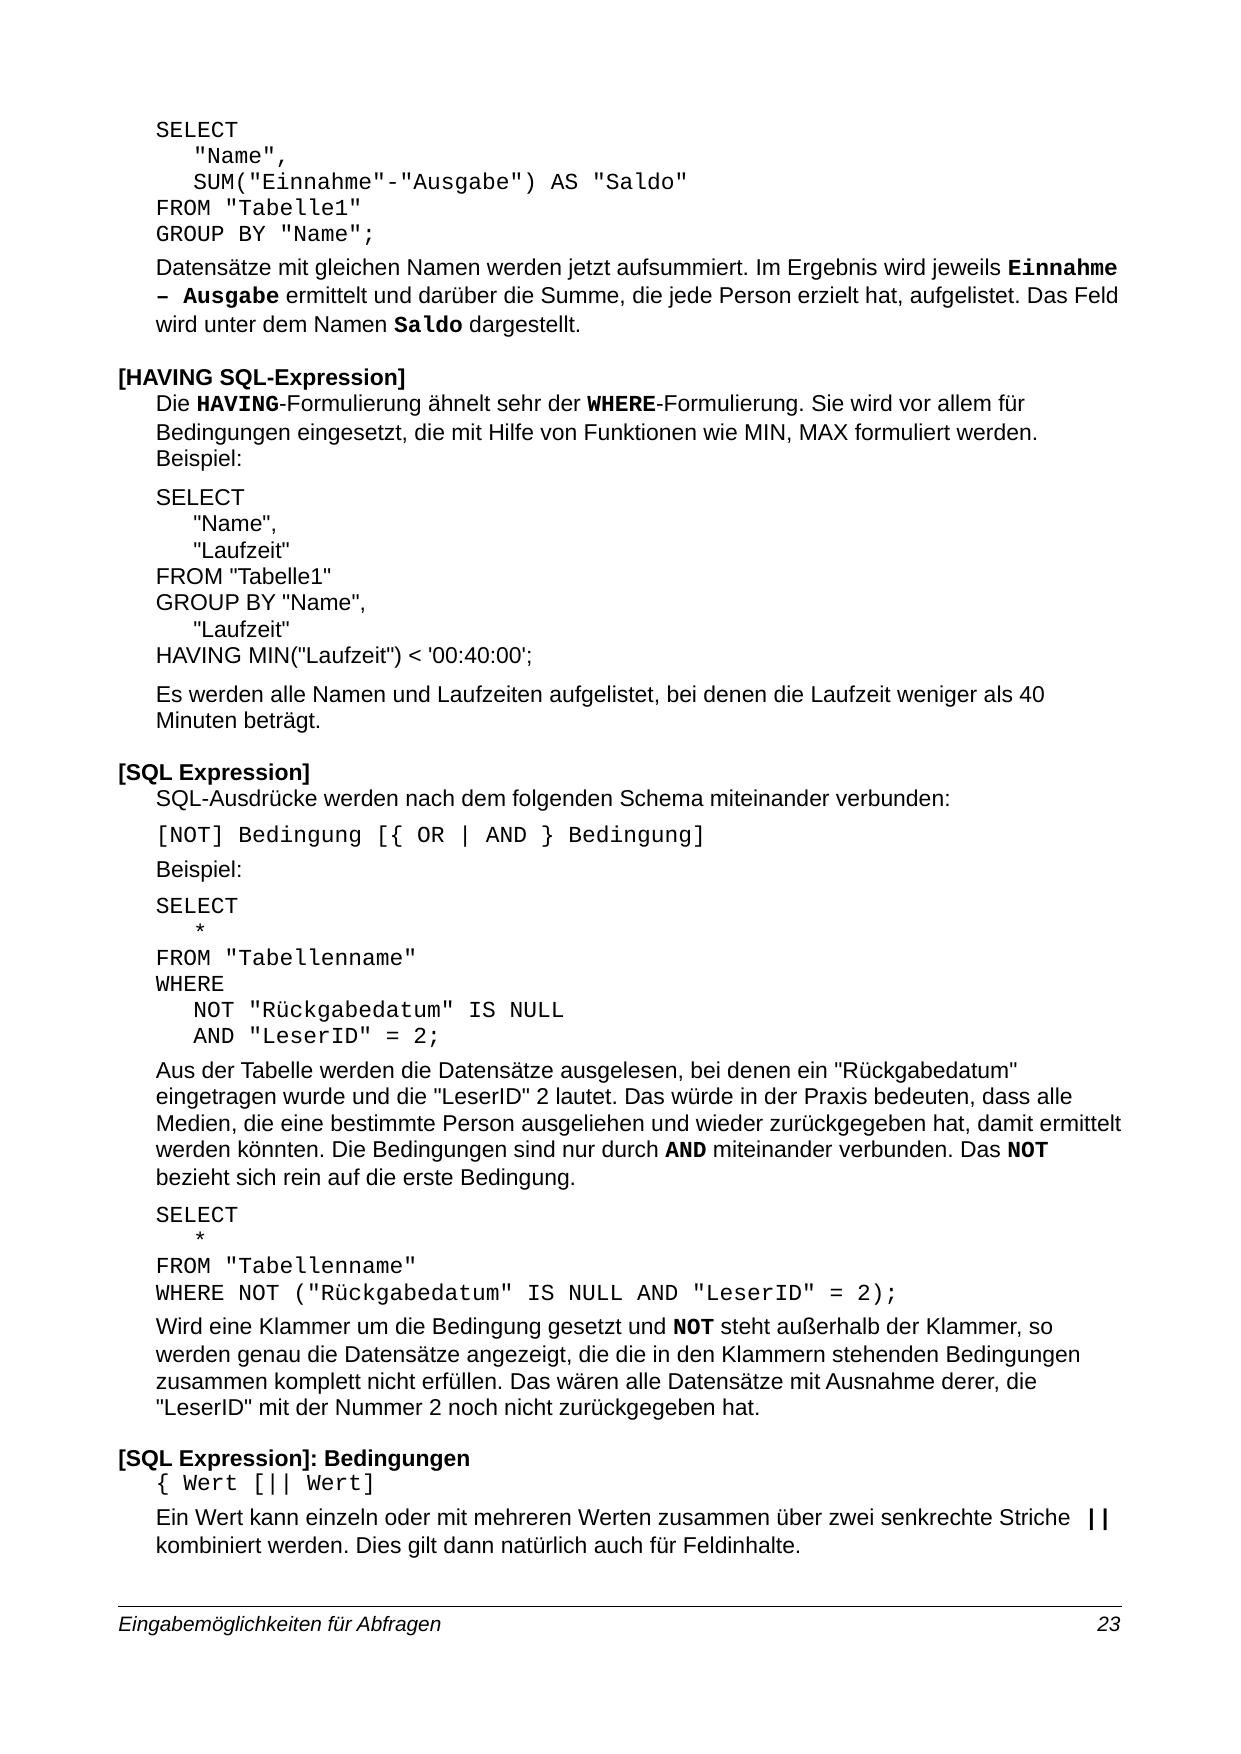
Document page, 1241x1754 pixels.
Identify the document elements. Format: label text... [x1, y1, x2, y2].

text Datensätze mit gleichen Namen werden jetzt aufsummiert. Im Ergebnis wird jeweils Einnahme – Ausgabe ermittelt und darüber die Summe, die jede Person erzielt hat, aufgelistet. Das Feld wird unter dem Namen Saldo dargestellt. [156, 254, 1122, 339]
text SELECT "Name", SUM("Einnahme"-"Ausgabe") AS "Saldo" FROM "Tabelle1" GROUP BY "Name"; [156, 118, 1122, 248]
list [SQL Expression] [118, 759, 1122, 785]
text Aus der Tabelle werden die Datensätze ausgelesen, bei denen ein "Rückgabedatum" eingetragen wurde und die "LeserID" 2 lautet. Das würde in der Praxis bedeuten, dass alle Medien, die eine bestimmte Person ausgeliehen und wieder zurückgegeben hat, damit ermittelt werden könnten. Die Bedingungen sind nur durch AND miteinander verbunden. Das NOT bezieht sich rein auf die erste Bedingung. [156, 1057, 1122, 1191]
list [HAVING SQL-Expression] [118, 364, 1122, 390]
text SELECT "Name", "Laufzeit" FROM "Tabelle1" GROUP BY "Name", "Laufzeit" HAVING MIN("Laufzeit") < '00:40:00'; [156, 484, 1122, 668]
text Wird eine Klammer um die Bedingung gesetzt und NOT steht außerhalb der Klammer, so werden genau die Datensätze angezeigt, die die in den Klammern stehenden Bedingungen zusammen komplett nicht erfüllen. Das wären alle Datensätze mit Ausnahme derer, die "LeserID" mit der Nummer 2 noch nicht zurückgegeben hat. [156, 1313, 1122, 1420]
text SQL-Ausdrücke werden nach dem folgenden Schema miteinander verbunden: [156, 785, 1122, 811]
text SELECT * FROM "Tabellenname" WHERE NOT ("Rückgabedatum" IS NULL AND "LeserID" = 2); [156, 1203, 1122, 1307]
text Es werden alle Namen und Laufzeiten aufgelistet, bei denen die Laufzeit weniger als 40 Minuten beträgt. [156, 681, 1122, 734]
text { Wert [|| Wert] [156, 1472, 1122, 1498]
text Die HAVING-Formulierung ähnelt sehr der WHERE-Formulierung. Sie wird vor allem für Bedingungen eingesetzt, die mit Hilfe von Funktionen wie MIN, MAX formuliert werden. Beispiel: [156, 390, 1122, 471]
text [NOT] Bedingung [{ OR | AND } Bedingung] [156, 824, 1122, 850]
text Ein Wert kann einzeln oder mit mehreren Werten zusammen über zwei senkrechte Striche || kombiniert werden. Dies gilt dann natürlich auch für Feldinhalte. [156, 1504, 1122, 1559]
text SELECT * FROM "Tabellenname" WHERE NOT "Rückgabedatum" IS NULL AND "LeserID" = 2; [156, 895, 1122, 1051]
list [SQL Expression]: Bedingungen [118, 1445, 1122, 1472]
text Beispiel: [156, 856, 1122, 882]
